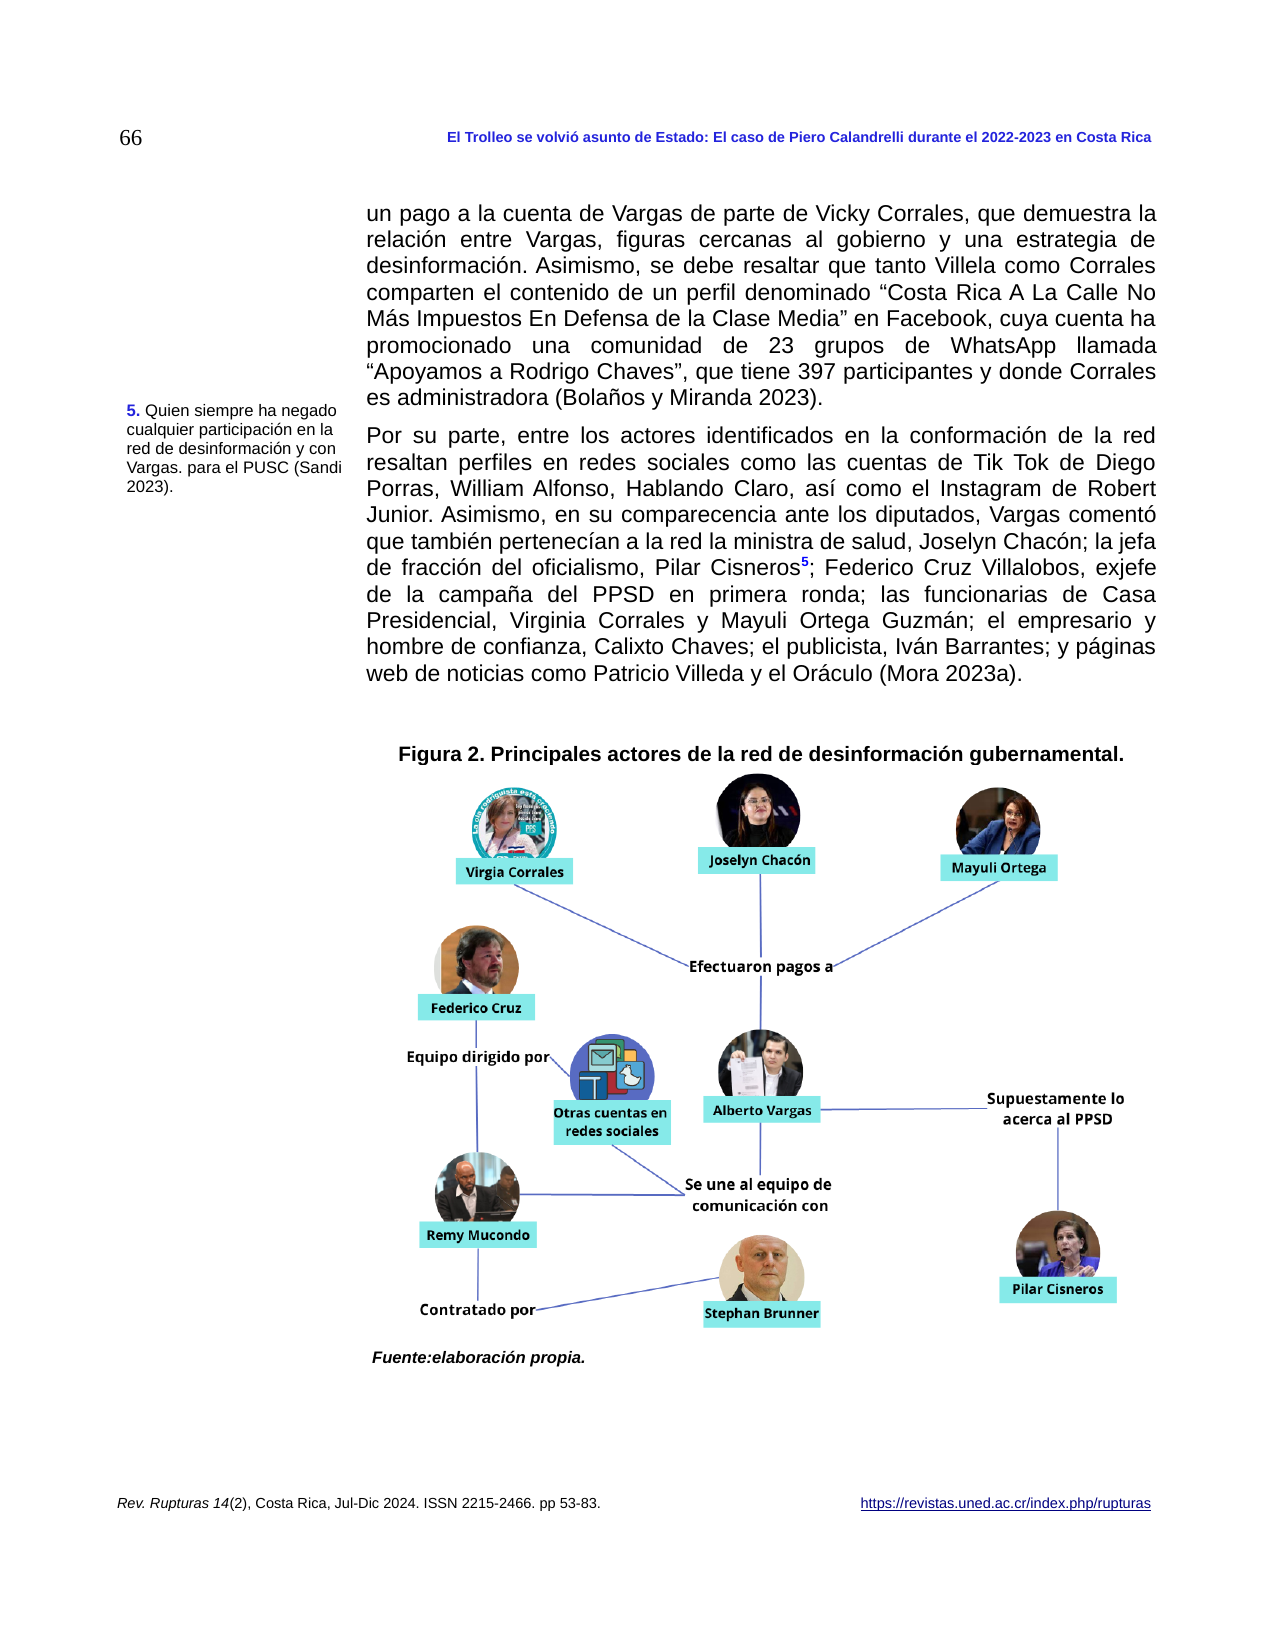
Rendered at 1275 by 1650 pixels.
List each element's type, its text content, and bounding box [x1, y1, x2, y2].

text un pago a la cuenta de Vargas de parte de Vicky Corrales, que demuestra la relación entre Vargas, figuras cercanas al gobierno y una estrategia de desinformación. Asimismo, se debe resaltar que tanto Villela como Corrales comparten el contenido de un perfil denominado “Costa Rica A La Calle No Más Impuestos En Defensa de la Clase Media” en Facebook, cuya cuenta ha promocionado una comunidad de 23 grupos de WhatsApp llamada “Apoyamos a Rodrigo Chaves”, que tiene 397 participantes y donde Corrales es administradora (Bolaños y Miranda 2023). [366, 200, 1157, 411]
text Por su parte, entre los actores identificados en la conformación de la red resaltan perfiles en redes sociales como las cuentas de Tik Tok de Diego Porras, William Alfonso, Hablando Claro, así como el Instagram de Robert Junior. Asimismo, en su comparecencia ante los diputados, Vargas comentó que también pertenecían a la red la ministra de salud, Joselyn Chacón; la jefa de fracción del oficialismo, Pilar Cisneros5; Federico Cruz Villalobos, exjefe de la campaña del PPSD en primera ronda; las funcionarias de Casa Presidencial, Virginia Corrales y Mayuli Ortega Guzmán; el empresario y hombre de confianza, Calixto Chaves; el publicista, Iván Barrantes; y páginas web de noticias como Patricio Villeda y el Oráculo (Mora 2023a). [366, 422, 1157, 686]
table_header Figura 2. Principales actores de la red de desinformación gubernamental. Fuente:elaboración propia. [366, 736, 1157, 1372]
picture [371, 765, 1149, 1348]
